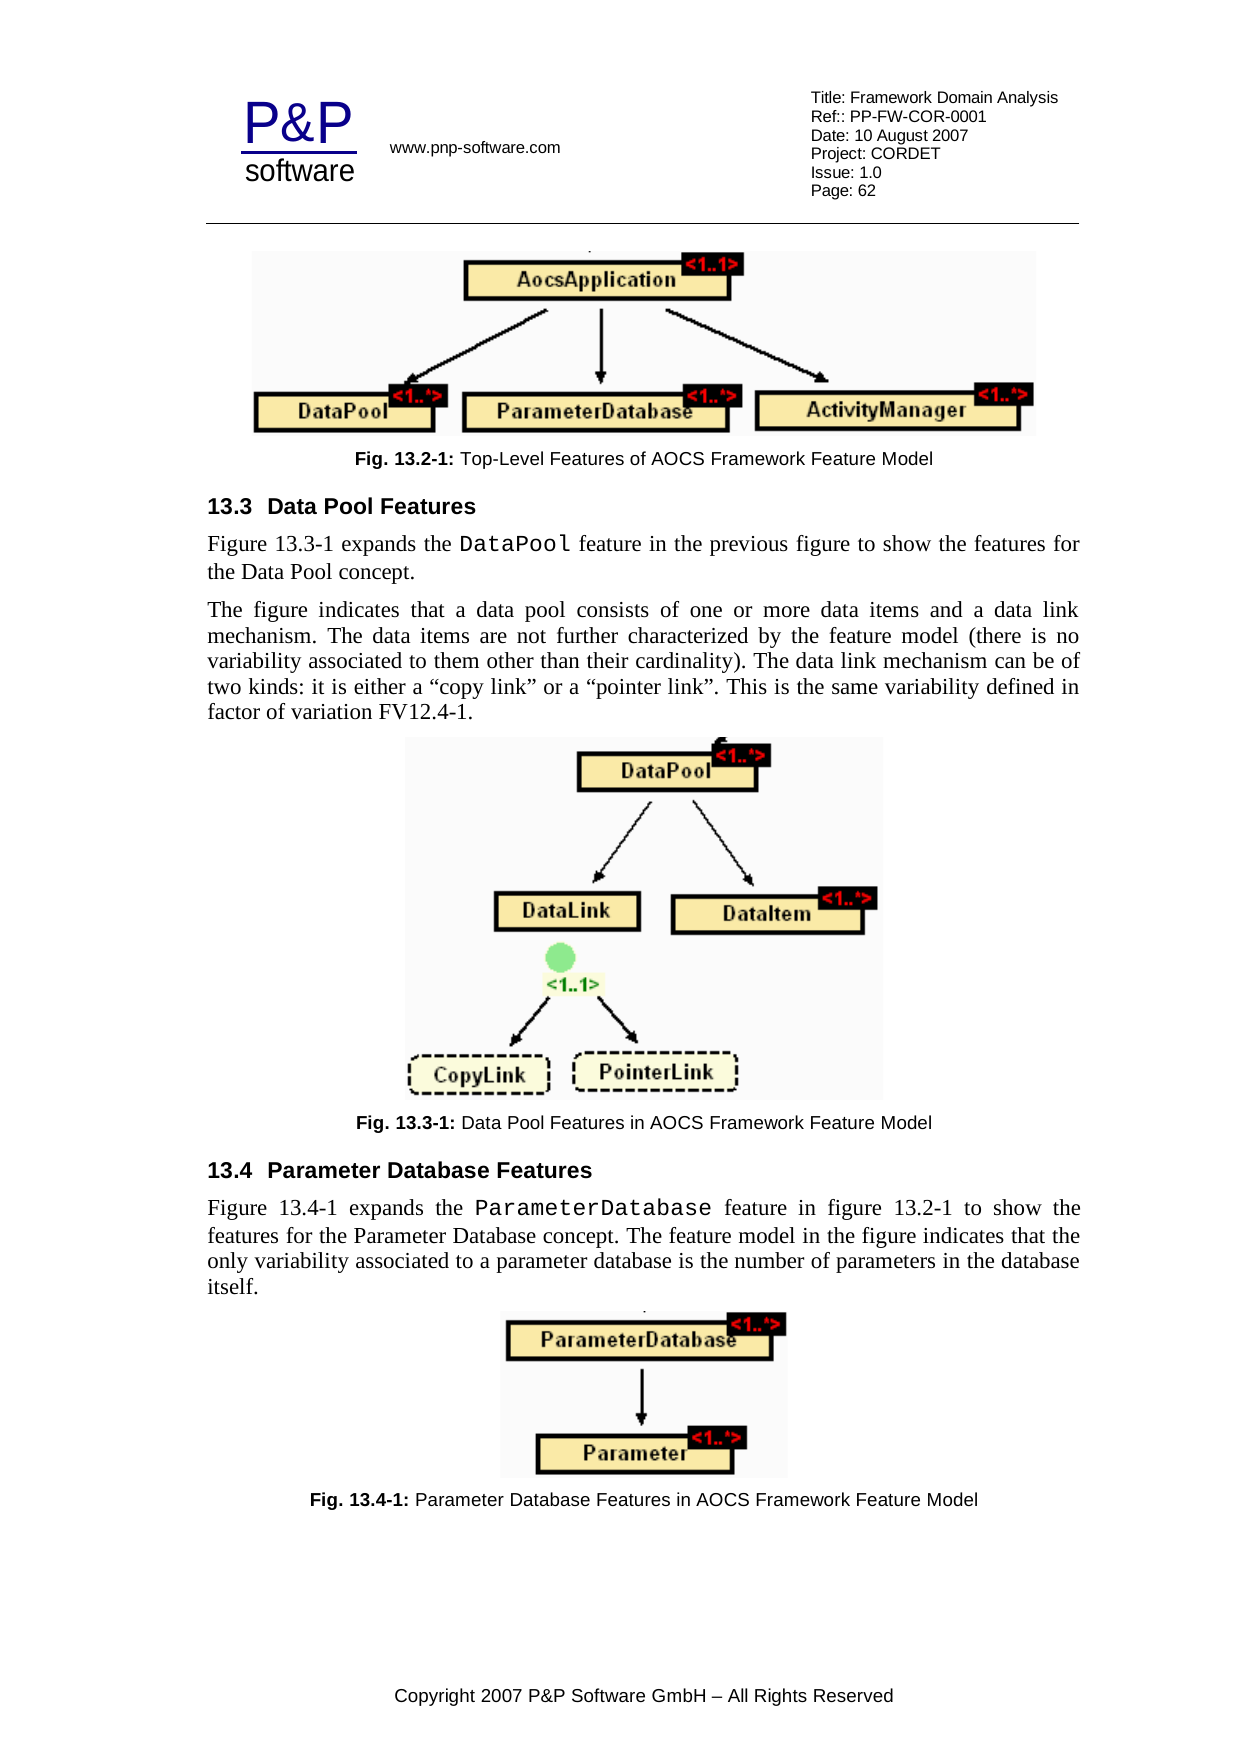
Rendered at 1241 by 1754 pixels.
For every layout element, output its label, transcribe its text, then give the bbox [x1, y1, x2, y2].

picture [500, 1311, 788, 1478]
text Figure 13.3-1 expands the DataPool feature in the previous figure to show the features for the Data Pool concept. [207, 531, 1081, 584]
text Fig. 13.4-1: Parameter Database Features in AOCS Framework Feature Model [207, 1490, 1081, 1511]
subtitle Data Pool Features [207, 493, 1081, 519]
picture [251, 251, 1037, 436]
text Figure 13.4-1 expands the ParameterDatabase feature in figure 13.2-1 to show the features for the Parameter Database concept. The feature model in the figure indicates that the only variability associated to a parameter database is the number of parameters in the database itself. [207, 1195, 1081, 1299]
subtitle Parameter Database Features [207, 1157, 1081, 1183]
text The figure indicates that a data pool consists of one or more data items and a data link mechanism. The data items are not further characterized by the feature model (there is no variability associated to them other than their cardinality). The data link mechanism can be of two kinds: it is either a “copy link” or a “pointer link”. This is the same variability defined in factor of variation FV12.4-1. [207, 597, 1081, 724]
picture [405, 737, 884, 1100]
text Fig. 13.3-1: Data Pool Features in AOCS Framework Feature Model [207, 1112, 1081, 1133]
text Fig. 13.2-1: Top-Level Features of AOCS Framework Feature Model [207, 448, 1081, 469]
